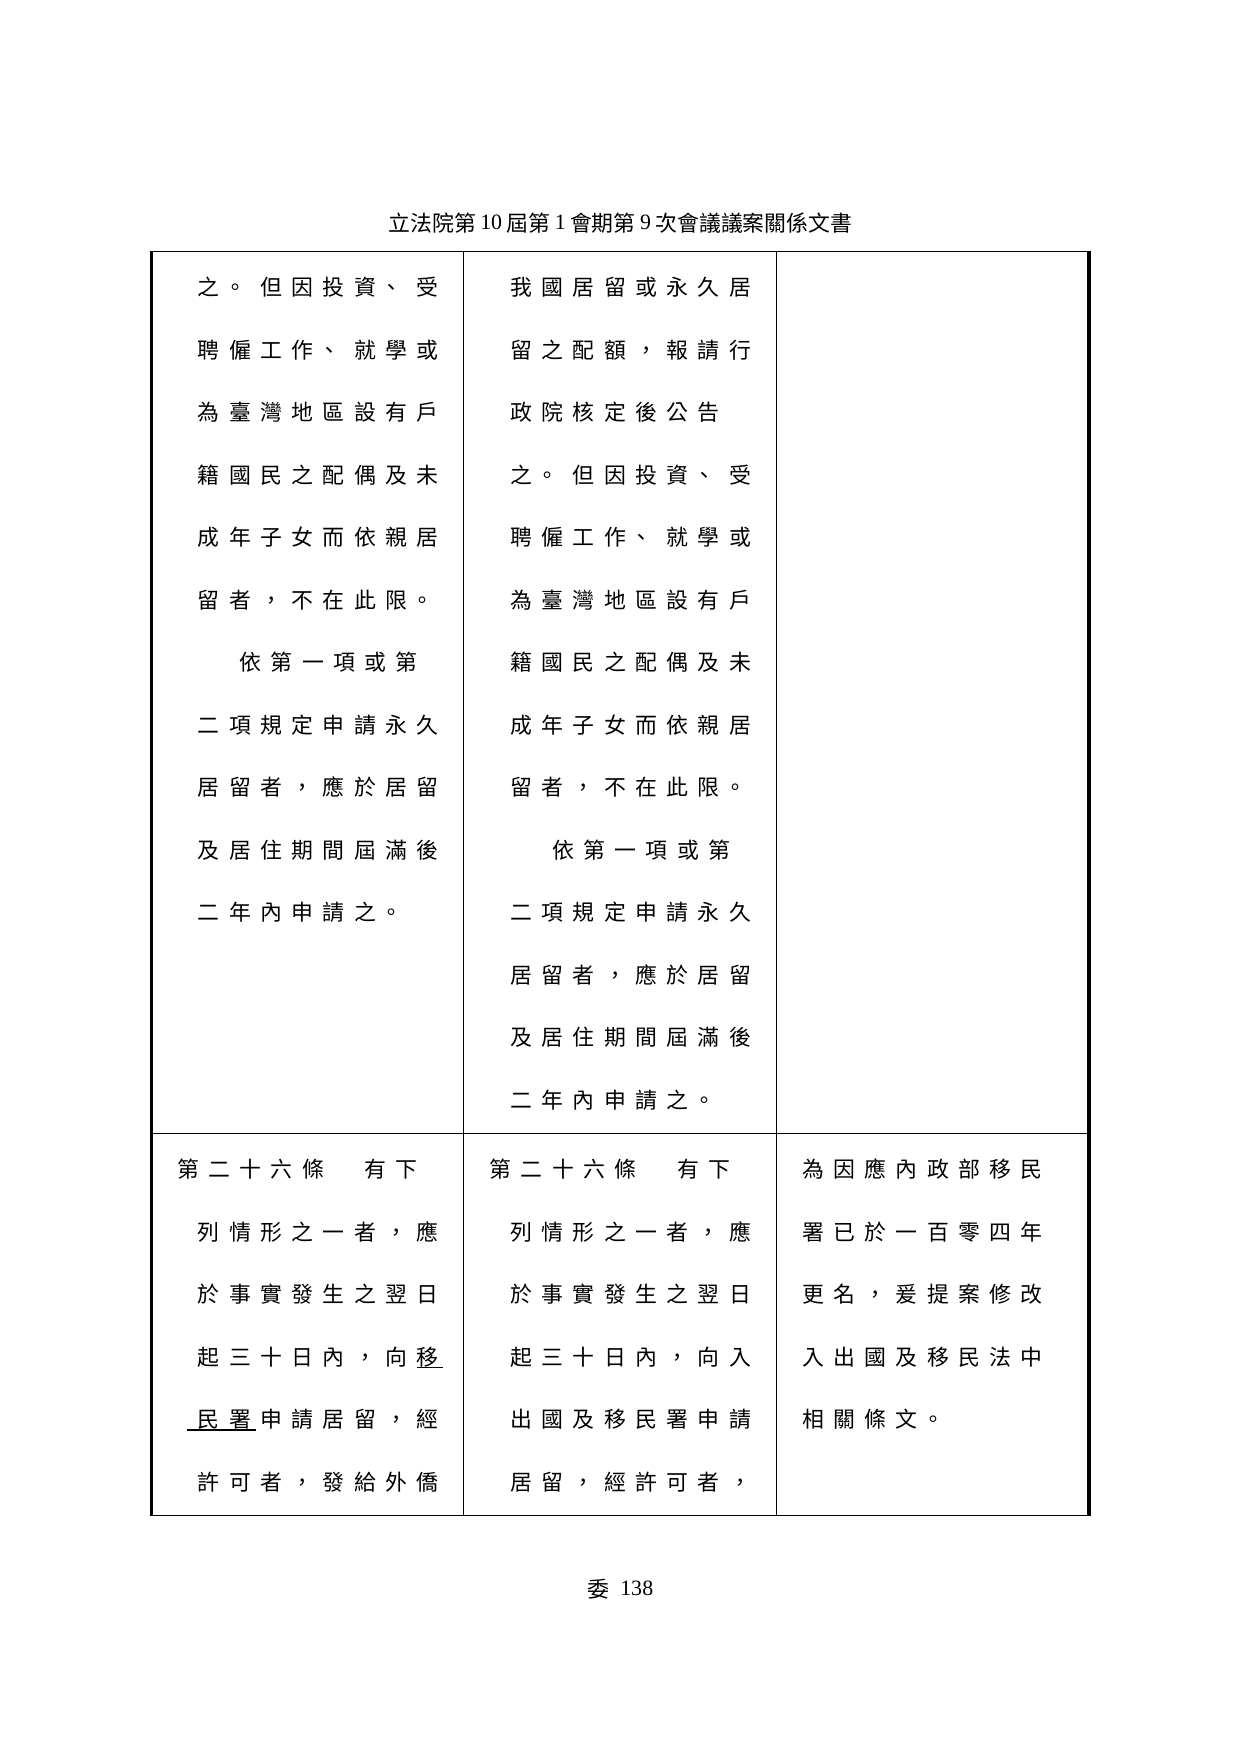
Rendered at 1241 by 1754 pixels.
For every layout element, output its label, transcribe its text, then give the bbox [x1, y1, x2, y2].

table_cell 之。但因投資、受聘僱工作、就學或為臺灣地區設有戶籍國民之配偶及未成年子女而依親居留者，不在此限。 依第一項或第二項規定申請永久居留者，應於居留及居住期間屆滿後二年內申請之。 [153, 252, 463, 1133]
table_cell [777, 252, 1087, 1133]
table_cell 為因應內政部移民署已於一百零四年更名，爰提案修改入出國及移民法中相關條文。 [777, 1134, 1087, 1514]
table_cell 第二十六條 有下列情形之一者，應於事實發生之翌日起三十日內，向移民署申請居留，經許可者，發給外僑 [153, 1134, 463, 1514]
table_cell 第二十六條 有下列情形之一者，應於事實發生之翌日起三十日內，向入出國及移民署申請居留，經許可者， [464, 1134, 776, 1514]
table_cell 我國居留或永久居留之配額，報請行政院核定後公告之。但因投資、受聘僱工作、就學或為臺灣地區設有戶籍國民之配偶及未成年子女而依親居留者，不在此限。 依第一項或第二項規定申請永久居留者，應於居留及居住期間屆滿後二年內申請之。 [464, 252, 776, 1133]
